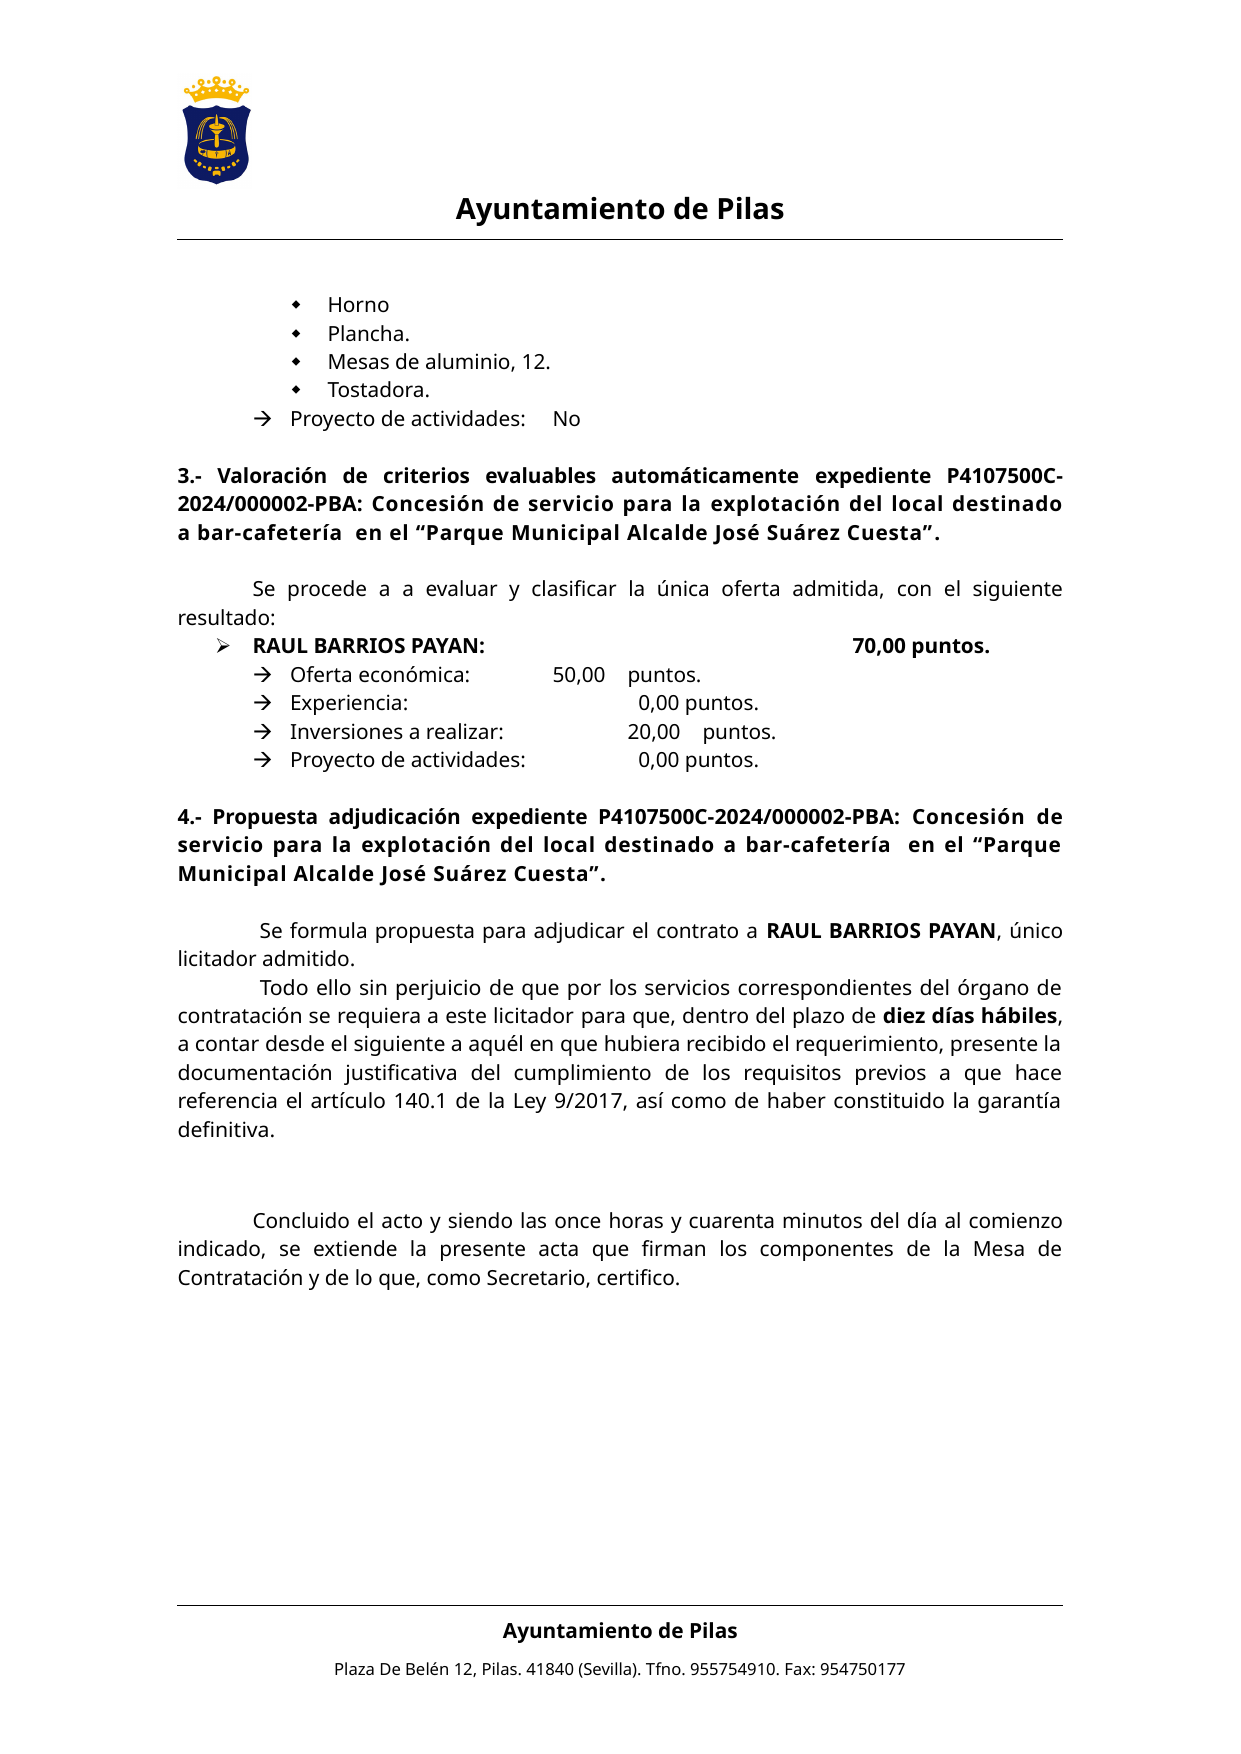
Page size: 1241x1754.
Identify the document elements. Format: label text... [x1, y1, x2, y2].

list Tostadora. [290, 376, 1063, 404]
text Concluido el acto y siendo las once horas y cuarenta minutos del día al comienzo indicado, se extiende la presente acta que firman los componentes de la Mesa de Contratación y de lo que, como Secretario, certifico. [177, 1206, 1063, 1291]
picture [177, 73, 253, 189]
list Inversiones a realizar: 20,00 puntos. [252, 717, 1063, 745]
list Experiencia: 0,00 puntos. [252, 688, 1063, 717]
list Oferta económica: 50,00 puntos. [252, 660, 1063, 688]
list RAUL BARRIOS PAYAN: 70,00 puntos. [215, 631, 1063, 660]
text 4.- Propuesta adjudicación expediente P4107500C-2024/000002-PBA: Concesión de servicio para la explotación del local destinado a bar-cafetería en el “Parque Municipal Alcalde José Suárez Cuesta”. [177, 802, 1063, 887]
list Proyecto de actividades: 0,00 puntos. [252, 745, 1063, 774]
list Plancha. [290, 319, 1063, 347]
list Proyecto de actividades: No [252, 404, 1063, 432]
list Horno [290, 290, 1063, 319]
list Mesas de aluminio, 12. [290, 347, 1063, 376]
text Se procede a a evaluar y clasificar la única oferta admitida, con el siguiente resultado: [177, 574, 1063, 631]
text 3.- Valoración de criterios evaluables automáticamente expediente P4107500C-2024/000002-PBA: Concesión de servicio para la explotación del local destinado a bar-cafetería en el “Parque Municipal Alcalde José Suárez Cuesta”. [177, 461, 1063, 546]
text Todo ello sin perjuicio de que por los servicios correspondientes del órgano de contratación se requiera a este licitador para que, dentro del plazo de diez días hábiles, a contar desde el siguiente a aquél en que hubiera recibido el requerimiento, presente la documentación justificativa del cumplimiento de los requisitos previos a que hace referencia el artículo 140.1 de la Ley 9/2017, así como de haber constituido la garantía definitiva. [177, 973, 1063, 1143]
text Se formula propuesta para adjudicar el contrato a RAUL BARRIOS PAYAN, único licitador admitido. [177, 916, 1063, 973]
